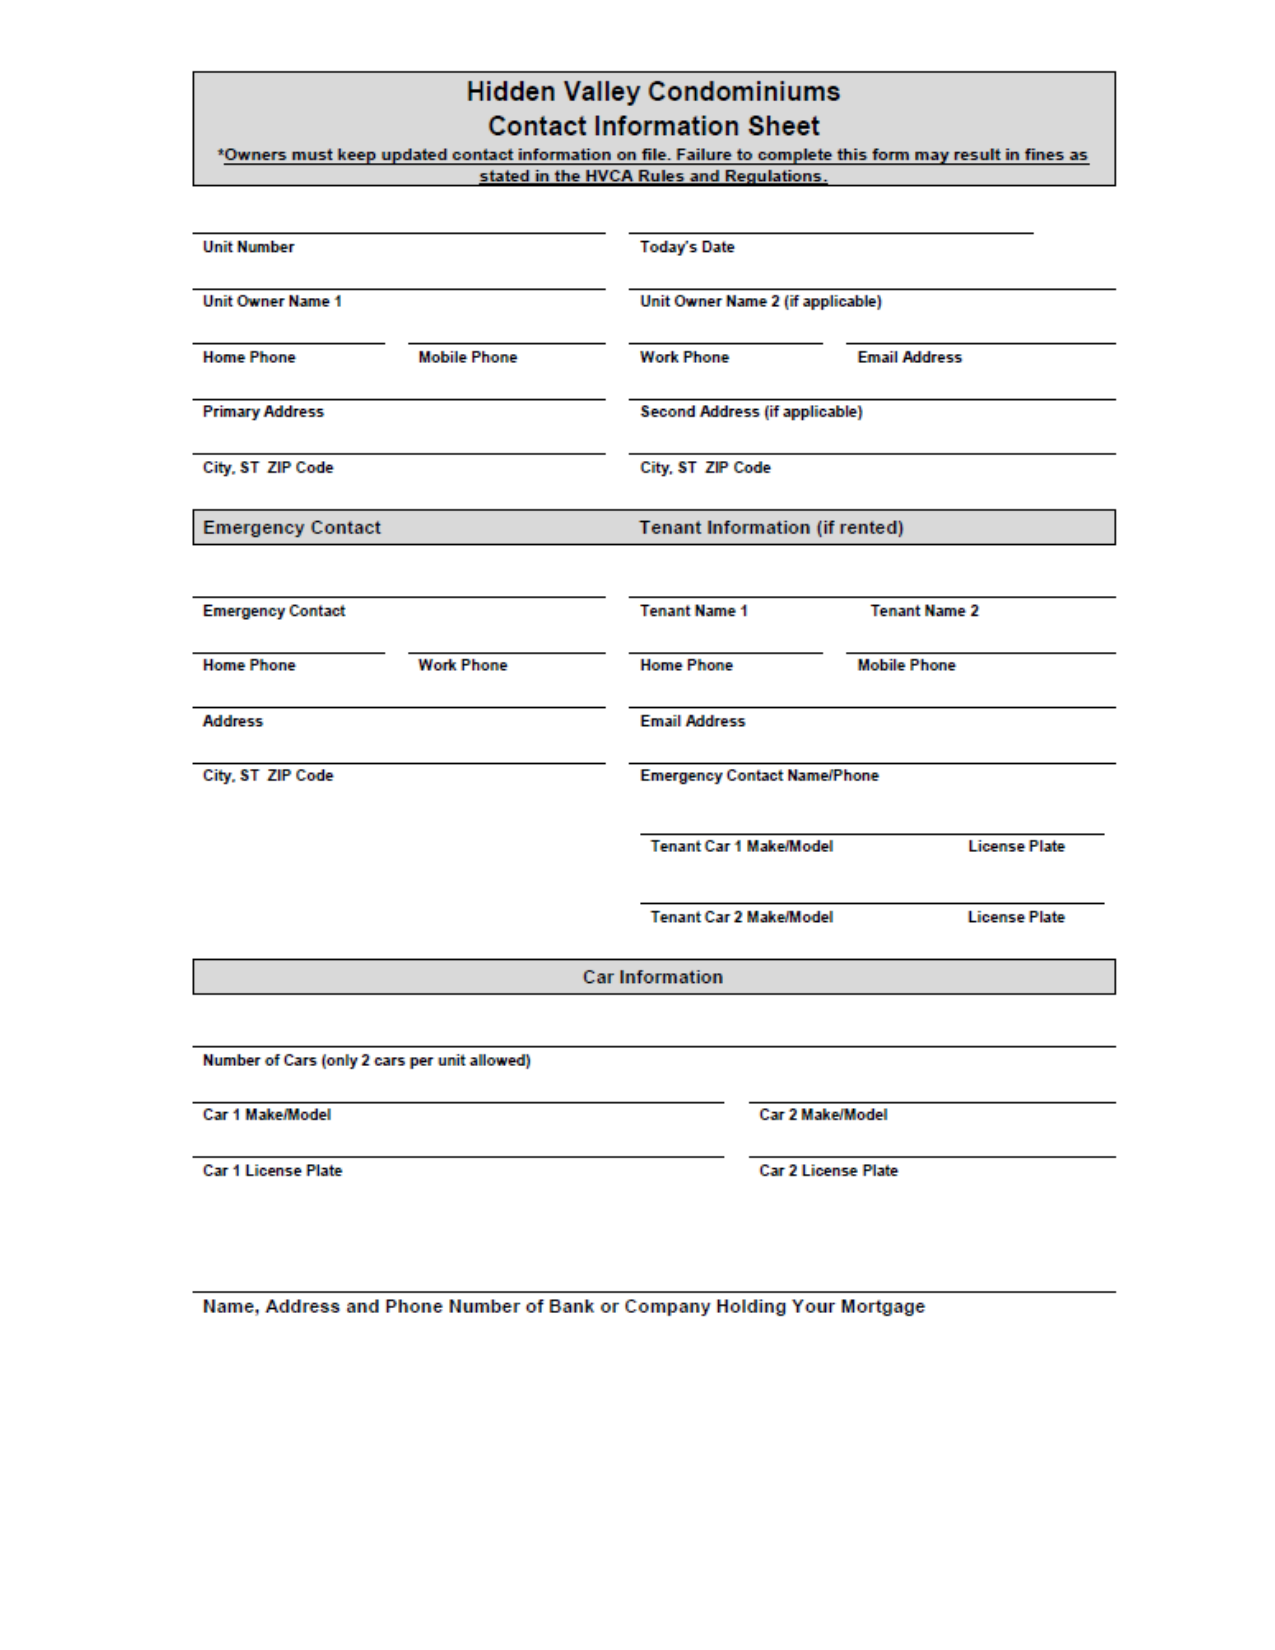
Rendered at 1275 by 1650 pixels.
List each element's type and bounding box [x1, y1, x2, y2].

picture [76, 0, 1179, 1392]
